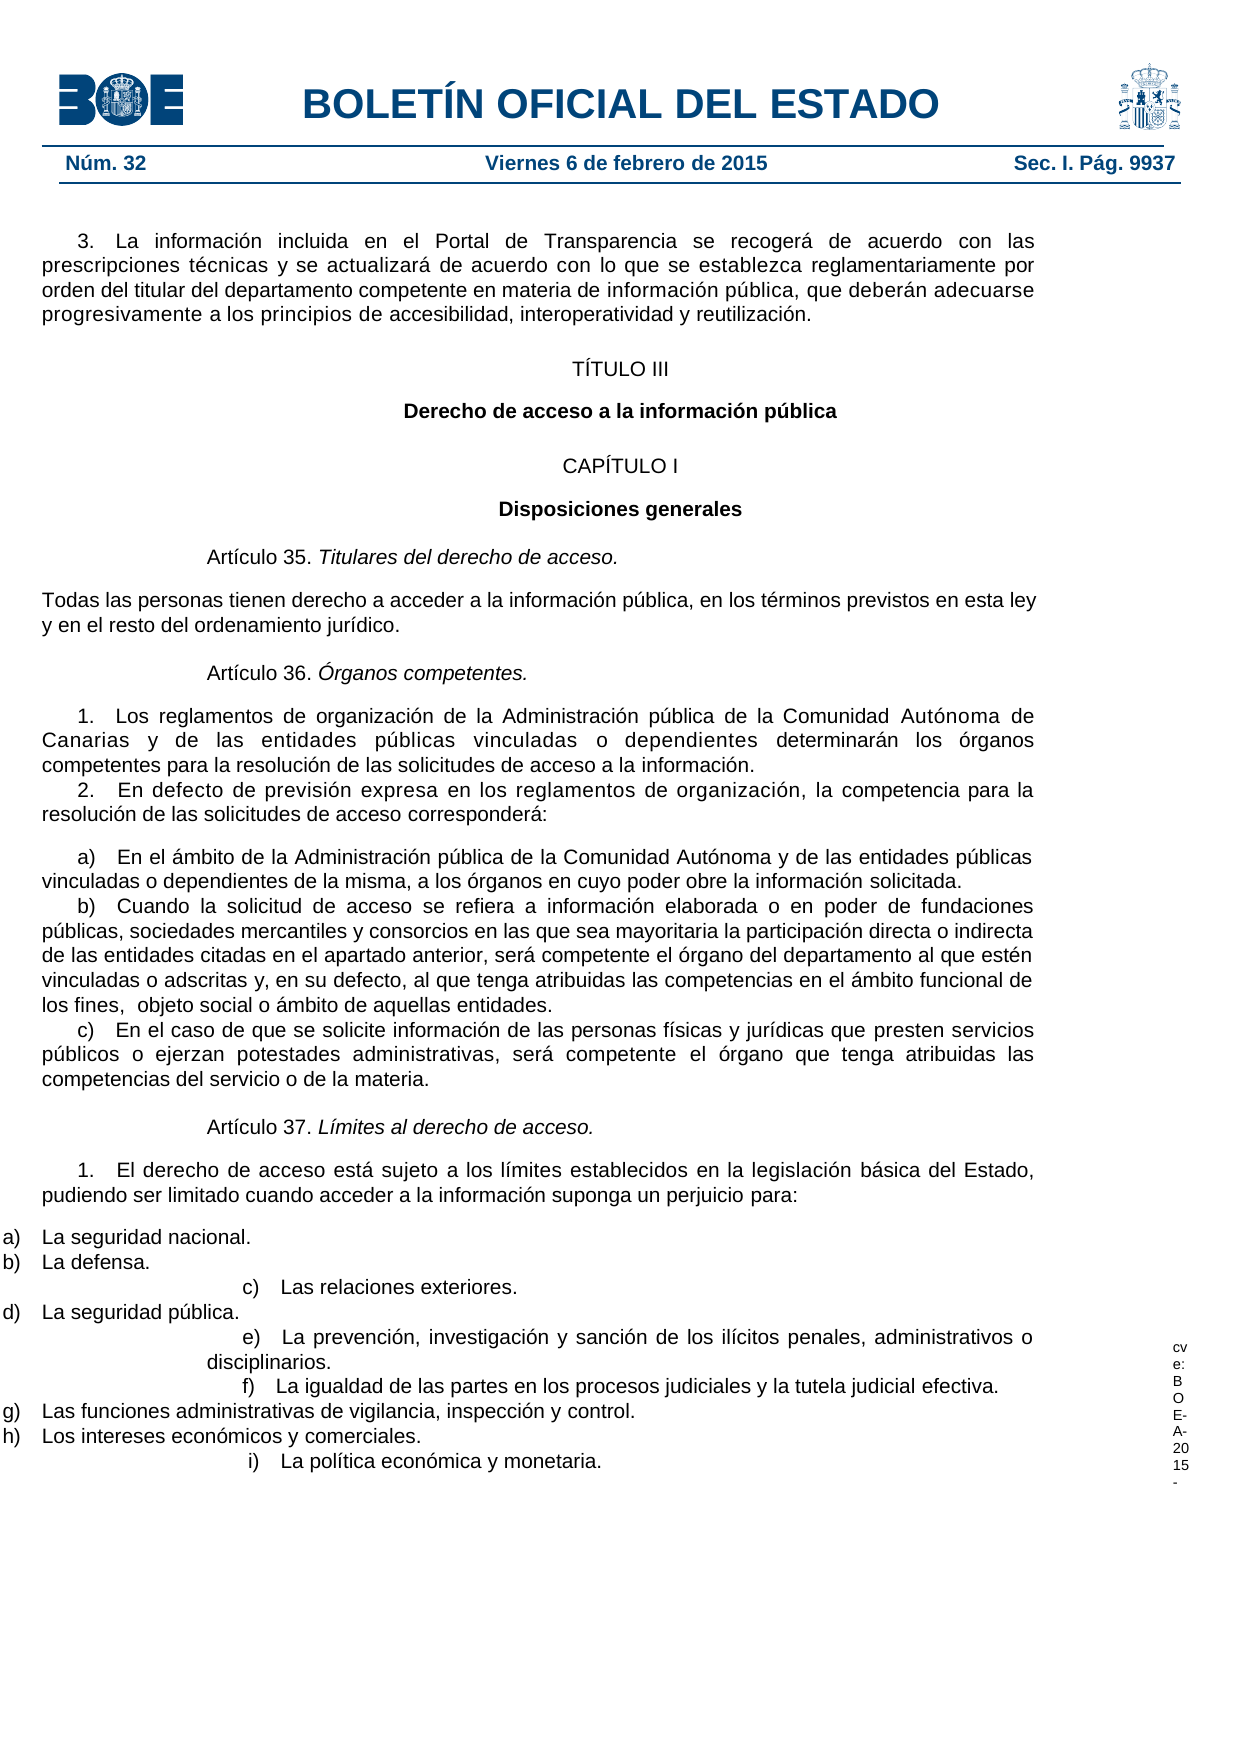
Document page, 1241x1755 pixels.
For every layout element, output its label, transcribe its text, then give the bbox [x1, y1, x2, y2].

list La seguridad nacional. [2, 1225, 1199, 1249]
list La igualdad de las partes en los procesos judiciales y la tutela judicial efectiva. [242, 1374, 1171, 1398]
text Disposiciones generales [42, 497, 1199, 521]
text Artículo 36. Órganos competentes. [207, 661, 1199, 685]
list Los reglamentos de organización de la Administración pública de la Comunidad Autónoma de Canarias y de las entidades públicas vinculadas o dependientes determinarán los órganos competentes para la resolución de las solicitudes de acceso a la información. [42, 703, 1034, 777]
text Artículo 35. Titulares del derecho de acceso. [207, 545, 1199, 569]
list La prevención, investigación y sanción de los ilícitos penales, administrativos o disciplinarios. [207, 1325, 1034, 1373]
list La política económica y monetaria. [248, 1449, 1171, 1473]
list En defecto de previsión expresa en los reglamentos de organización, la competencia para la resolución de las solicitudes de acceso corresponderá: [42, 778, 1034, 826]
list cve: BOE-A-2015-1114 [1173, 1339, 1191, 1490]
list En el ámbito de la Administración pública de la Comunidad Autónoma y de las entidades públicas vinculadas o dependientes de la misma, a los órganos en cuyo poder obre la información solicitada. [42, 845, 1034, 893]
list Las relaciones exteriores. [242, 1275, 1199, 1299]
text TÍTULO III [42, 357, 1199, 381]
list La seguridad pública. [2, 1300, 1199, 1324]
list Las funciones administrativas de vigilancia, inspección y control. [2, 1399, 1171, 1423]
list La defensa. [2, 1250, 1199, 1274]
list En el caso de que se solicite información de las personas físicas y jurídicas que presten servicios públicos o ejerzan potestades administrativas, será competente el órgano que tenga atribuidas las competencias del servicio o de la materia. [42, 1018, 1034, 1091]
list La información incluida en el Portal de Transparencia se recogerá de acuerdo con las prescripciones técnicas y se actualizará de acuerdo con lo que se establezca reglamentariamente por orden del titular del departamento competente en materia de información pública, que deberán adecuarse progresivamente a los principios de accesibilidad, interoperatividad y reutilización. [42, 228, 1034, 326]
text Derecho de acceso a la información pública [42, 399, 1199, 423]
list Cuando la solicitud de acceso se refiera a información elaborada o en poder de fundaciones públicas, sociedades mercantiles y consorcios en las que sea mayoritaria la participación directa o indirecta de las entidades citadas en el apartado anterior, será competente el órgano del departamento al que estén vinculadas o adscritas y, en su defecto, al que tenga atribuidas las competencias en el ámbito funcional de los fines, objeto social o ámbito de aquellas entidades. [42, 894, 1034, 1016]
list El derecho de acceso está sujeto a los límites establecidos en la legislación básica del Estado, pudiendo ser limitado cuando acceder a la información suponga un perjuicio para: [42, 1158, 1034, 1206]
subtitle Núm. 32 Viernes 6 de febrero de 2015 Sec. I. Pág. 9937 [42, 151, 1199, 175]
text Artículo 37. Límites al derecho de acceso. [207, 1115, 1199, 1139]
list Los intereses económicos y comerciales. [2, 1424, 1171, 1448]
text Todas las personas tienen derecho a acceder a la información pública, en los términos previstos en esta ley y en el resto del ordenamiento jurídico. [42, 588, 1044, 636]
text CAPÍTULO I [42, 454, 1199, 478]
